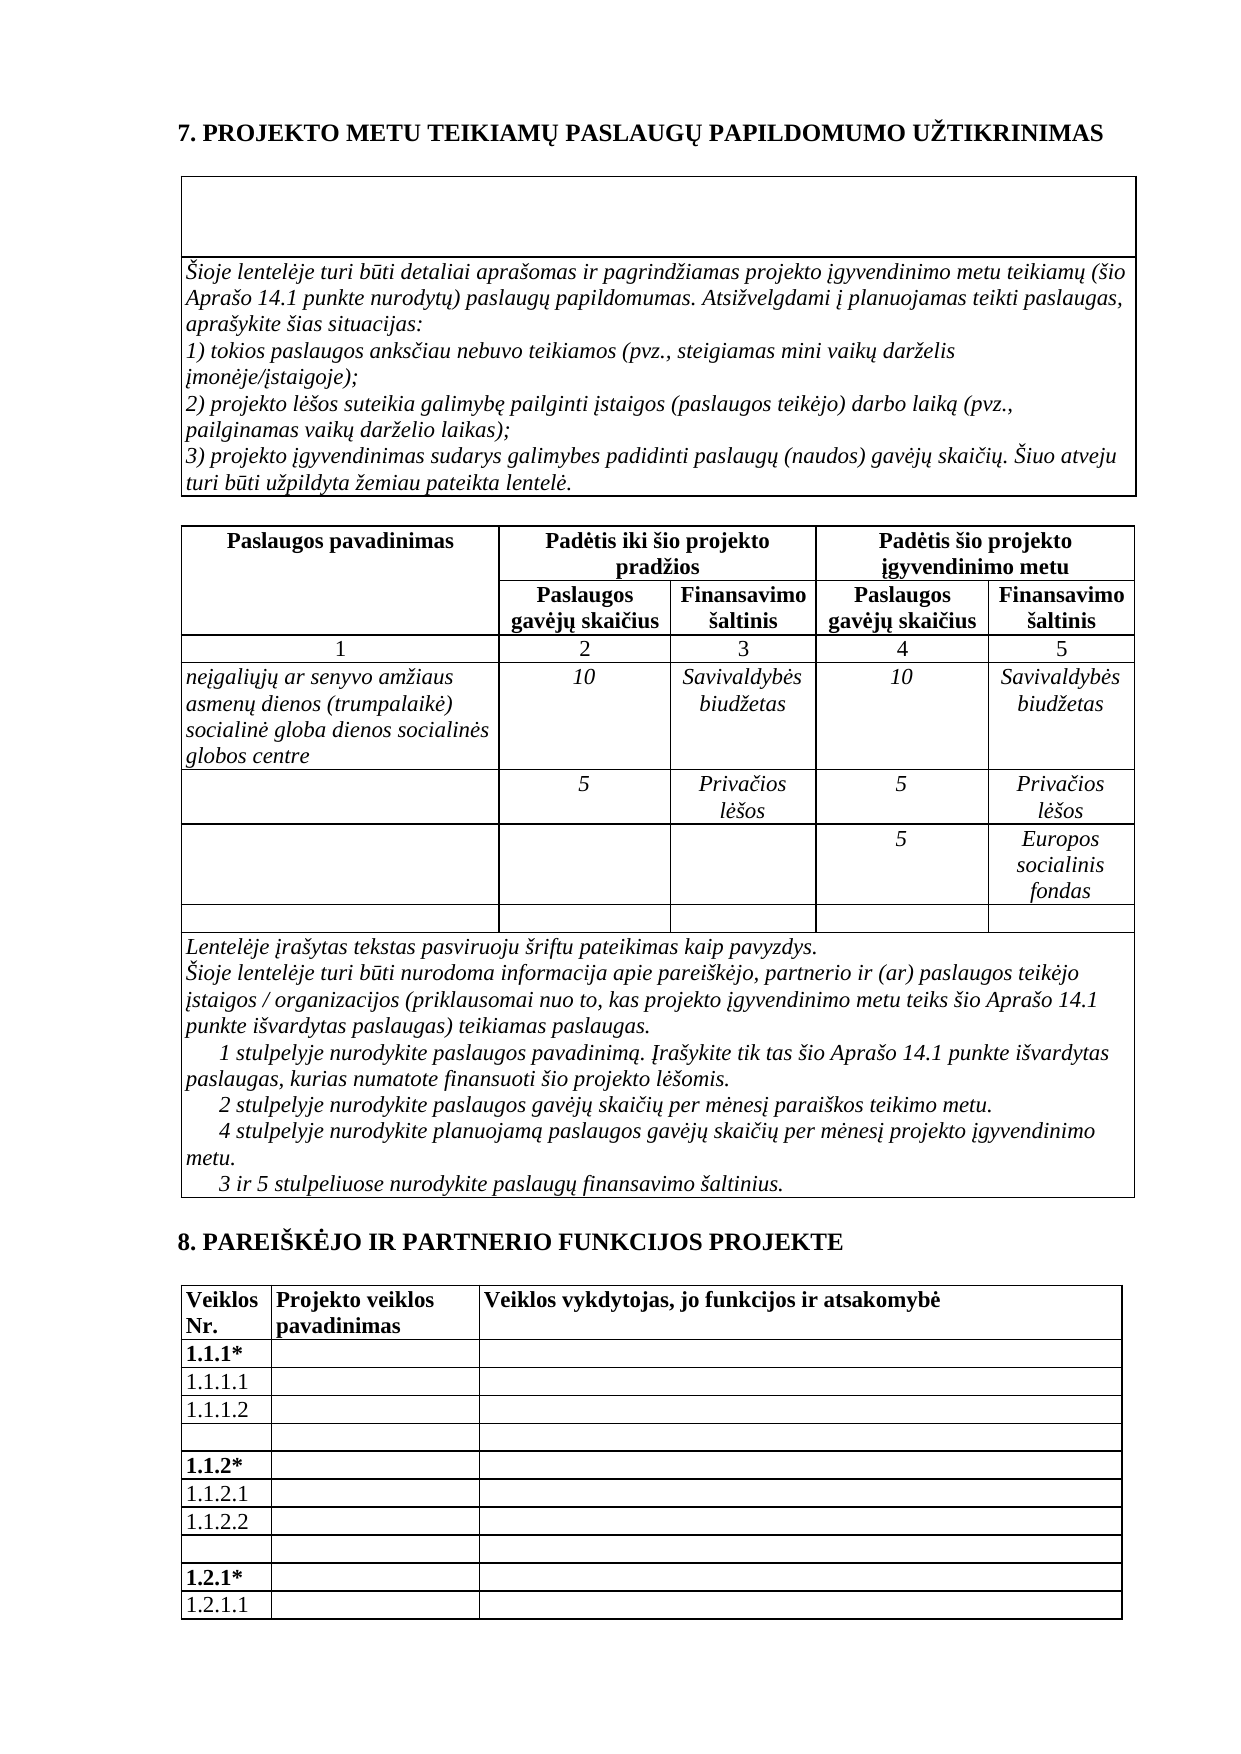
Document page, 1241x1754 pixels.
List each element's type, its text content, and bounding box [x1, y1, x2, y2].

table_cell 5 [500, 770, 670, 823]
table_cell Privačios lėšos [671, 770, 815, 823]
table_header Padėtis iki šio projekto pradžios [500, 527, 815, 579]
table_cell Paslaugos gavėjų skaičius [500, 581, 670, 634]
table_cell Finansavimo šaltinis [671, 581, 815, 634]
table_cell Privačios lėšos [989, 770, 1134, 823]
table_cell neįgaliųjų ar senyvo amžiaus asmenų dienos (trumpalaikė) socialinė globa dienos socialinės globos centre [182, 663, 498, 769]
table_cell [500, 905, 670, 932]
table_cell [500, 825, 670, 904]
table_header Veiklos vykdytojas, jo funkcijos ir atsakomybė [480, 1286, 1121, 1339]
table_cell [272, 1424, 479, 1450]
table_cell [480, 1340, 1121, 1367]
table_cell 1.2.1.1 [182, 1592, 271, 1618]
table_cell [272, 1536, 479, 1562]
table_cell 1.1.2.2 [182, 1508, 271, 1534]
table_header Veiklos Nr. [182, 1286, 271, 1339]
table_cell [182, 825, 498, 904]
table_cell [272, 1480, 479, 1506]
table_cell [182, 905, 498, 932]
table_header Projekto veiklos pavadinimas [272, 1286, 479, 1339]
table_cell Europos socialinis fondas [989, 825, 1134, 904]
table_cell [480, 1480, 1121, 1506]
table_cell [480, 1452, 1121, 1478]
table_cell [182, 1424, 271, 1450]
table_cell [272, 1396, 479, 1422]
table_header Padėtis šio projekto įgyvendinimo metu [817, 527, 1134, 579]
table_cell [272, 1452, 479, 1478]
table_cell 10 [817, 663, 988, 769]
table_cell [671, 905, 815, 932]
table_cell 1.1.2* [182, 1452, 271, 1478]
table_cell [272, 1592, 479, 1618]
table_cell [480, 1368, 1121, 1394]
table_cell [989, 905, 1134, 932]
table_cell 10 [500, 663, 670, 769]
table_cell 5 [817, 825, 988, 904]
table_cell 3 [671, 636, 815, 662]
table_cell 1 [182, 636, 498, 662]
table_cell [272, 1368, 479, 1394]
table_cell [671, 825, 815, 904]
table_cell [817, 905, 988, 932]
table_cell 2 [500, 636, 670, 662]
table_cell [480, 1592, 1121, 1618]
table_cell 4 [817, 636, 988, 662]
table_cell [480, 1424, 1121, 1450]
table_cell 1.1.1.2 [182, 1396, 271, 1422]
table_cell [272, 1340, 479, 1367]
table_cell 5 [817, 770, 988, 823]
table_cell Lentelėje įrašytas tekstas pasviruoju šriftu pateikimas kaip pavyzdys. Šioje lentelėje turi būti nurodoma informacija apie pareiškėjo, partnerio ir (ar) paslaugos teikėjo įstaigos / organizacijos (priklausomai nuo to, kas projekto įgyvendinimo metu teiks šio Aprašo 14.1 punkte išvardytas paslaugas) teikiamas paslaugas. 1 stulpelyje nurodykite paslaugos pavadinimą. Įrašykite tik tas šio Aprašo 14.1 punkte išvardytas paslaugas, kurias numatote finansuoti šio projekto lėšomis. 2 stulpelyje nurodykite paslaugos gavėjų skaičių per mėnesį paraiškos teikimo metu. 4 stulpelyje nurodykite planuojamą paslaugos gavėjų skaičių per mėnesį projekto įgyvendinimo metu. 3 ir 5 stulpeliuose nurodykite paslaugų finansavimo šaltinius. [182, 933, 1134, 1197]
table_header [182, 177, 1135, 256]
table_cell [480, 1508, 1121, 1534]
table_cell Šioje lentelėje turi būti detaliai aprašomas ir pagrindžiamas projekto įgyvendinimo metu teikiamų (šio Aprašo 14.1 punkte nurodytų) paslaugų papildomumas. Atsižvelgdami į planuojamas teikti paslaugas, aprašykite šias situacijas: 1) tokios paslaugos anksčiau nebuvo teikiamos (pvz., steigiamas mini vaikų darželis įmonėje/įstaigoje); 2) projekto lėšos suteikia galimybę pailginti įstaigos (paslaugos teikėjo) darbo laiką (pvz., pailginamas vaikų darželio laikas); 3) projekto įgyvendinimas sudarys galimybes padidinti paslaugų (naudos) gavėjų skaičių. Šiuo atveju turi būti užpildyta žemiau pateikta lentelė. [182, 258, 1135, 495]
table_cell [272, 1508, 479, 1534]
table_cell 5 [989, 636, 1134, 662]
table_cell [182, 1536, 271, 1562]
text 8. PAREIŠKĖJO IR PARTNERIO FUNKCIJOS PROJEKTE [177, 1227, 1181, 1256]
table_cell Finansavimo šaltinis [989, 581, 1134, 634]
table_cell [182, 770, 498, 823]
table_cell [272, 1564, 479, 1590]
table_cell [480, 1396, 1121, 1422]
table_cell [480, 1536, 1121, 1562]
table_cell Savivaldybės biudžetas [671, 663, 815, 769]
table_cell 1.1.1.1 [182, 1368, 271, 1394]
table_cell 1.1.1* [182, 1340, 271, 1367]
table_cell 1.2.1* [182, 1564, 271, 1590]
table_cell Paslaugos gavėjų skaičius [817, 581, 988, 634]
table_cell [480, 1564, 1121, 1590]
table_cell 1.1.2.1 [182, 1480, 271, 1506]
table_header Paslaugos pavadinimas [182, 527, 498, 634]
table_cell Savivaldybės biudžetas [989, 663, 1134, 769]
text 7. PROJEKTO METU TEIKIAMŲ PASLAUGŲ PAPILDOMUMO UŽTIKRINIMAS [177, 118, 1181, 147]
